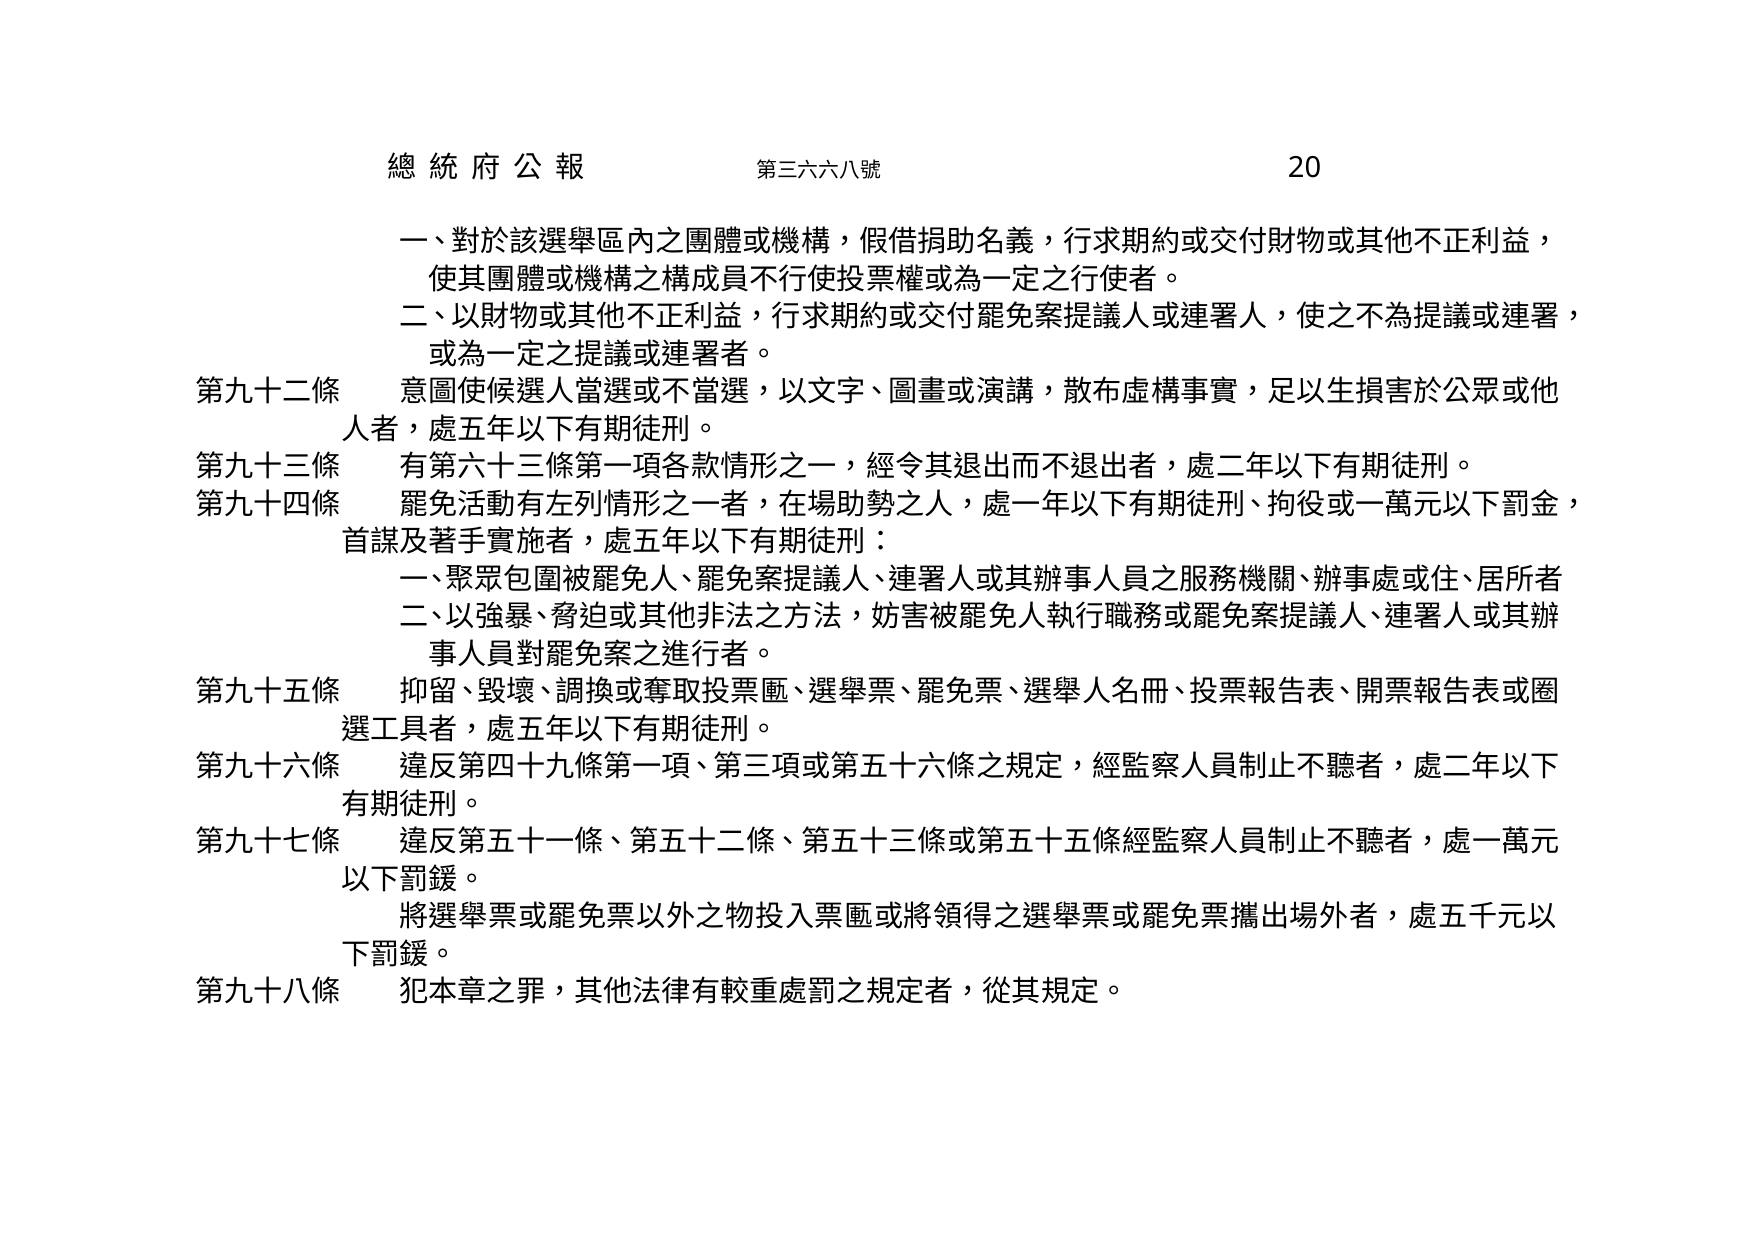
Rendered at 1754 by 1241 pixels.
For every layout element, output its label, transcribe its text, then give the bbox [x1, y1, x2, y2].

text 二、以財物或其他不正利益，行求期約或交付罷免案提議人或連署人，使之不為提議或連署，或為一定之提議或連署者。 [399, 297, 1559, 372]
text 第九十七條 違反第五十一條、第五十二條、第五十三條或第五十五條經監察人員制止不聽者，處一萬元以下罰鍰。 [195, 822, 1559, 897]
text 第九十五條 抑留、毀壞、調換或奪取投票匭、選舉票、罷免票、選舉人名冊、投票報告表、開票報告表或圈選工具者，處五年以下有期徒刑。 [195, 672, 1559, 747]
text 將選舉票或罷免票以外之物投入票匭或將領得之選舉票或罷免票攜出場外者，處五千元以下罰鍰。 [341, 897, 1559, 972]
text 一、對於該選舉區內之團體或機構，假借捐助名義，行求期約或交付財物或其他不正利益，使其團體或機構之構成員不行使投票權或為一定之行使者。 [399, 222, 1559, 297]
text 一、聚眾包圍被罷免人、罷免案提議人、連署人或其辦事人員之服務機關、辦事處或住、居所者。 [399, 559, 1559, 597]
text 第九十二條 意圖使候選人當選或不當選，以文字、圖畫或演講，散布虛構事實，足以生損害於公眾或他人者，處五年以下有期徒刑。 [195, 372, 1559, 447]
text 二、以強暴、脅迫或其他非法之方法，妨害被罷免人執行職務或罷免案提議人、連署人或其辦事人員對罷免案之進行者。 [399, 597, 1559, 672]
text 第九十三條 有第六十三條第一項各款情形之一，經令其退出而不退出者，處二年以下有期徒刑。 [195, 447, 1559, 484]
text 第九十四條 罷免活動有左列情形之一者，在場助勢之人，處一年以下有期徒刑、拘役或一萬元以下罰金，首謀及著手實施者，處五年以下有期徒刑： [195, 484, 1559, 559]
text 第九十六條 違反第四十九條第一項、第三項或第五十六條之規定，經監察人員制止不聽者，處二年以下有期徒刑。 [195, 747, 1559, 822]
text 第九十八條 犯本章之罪，其他法律有較重處罰之規定者，從其規定。 [195, 972, 1559, 1009]
